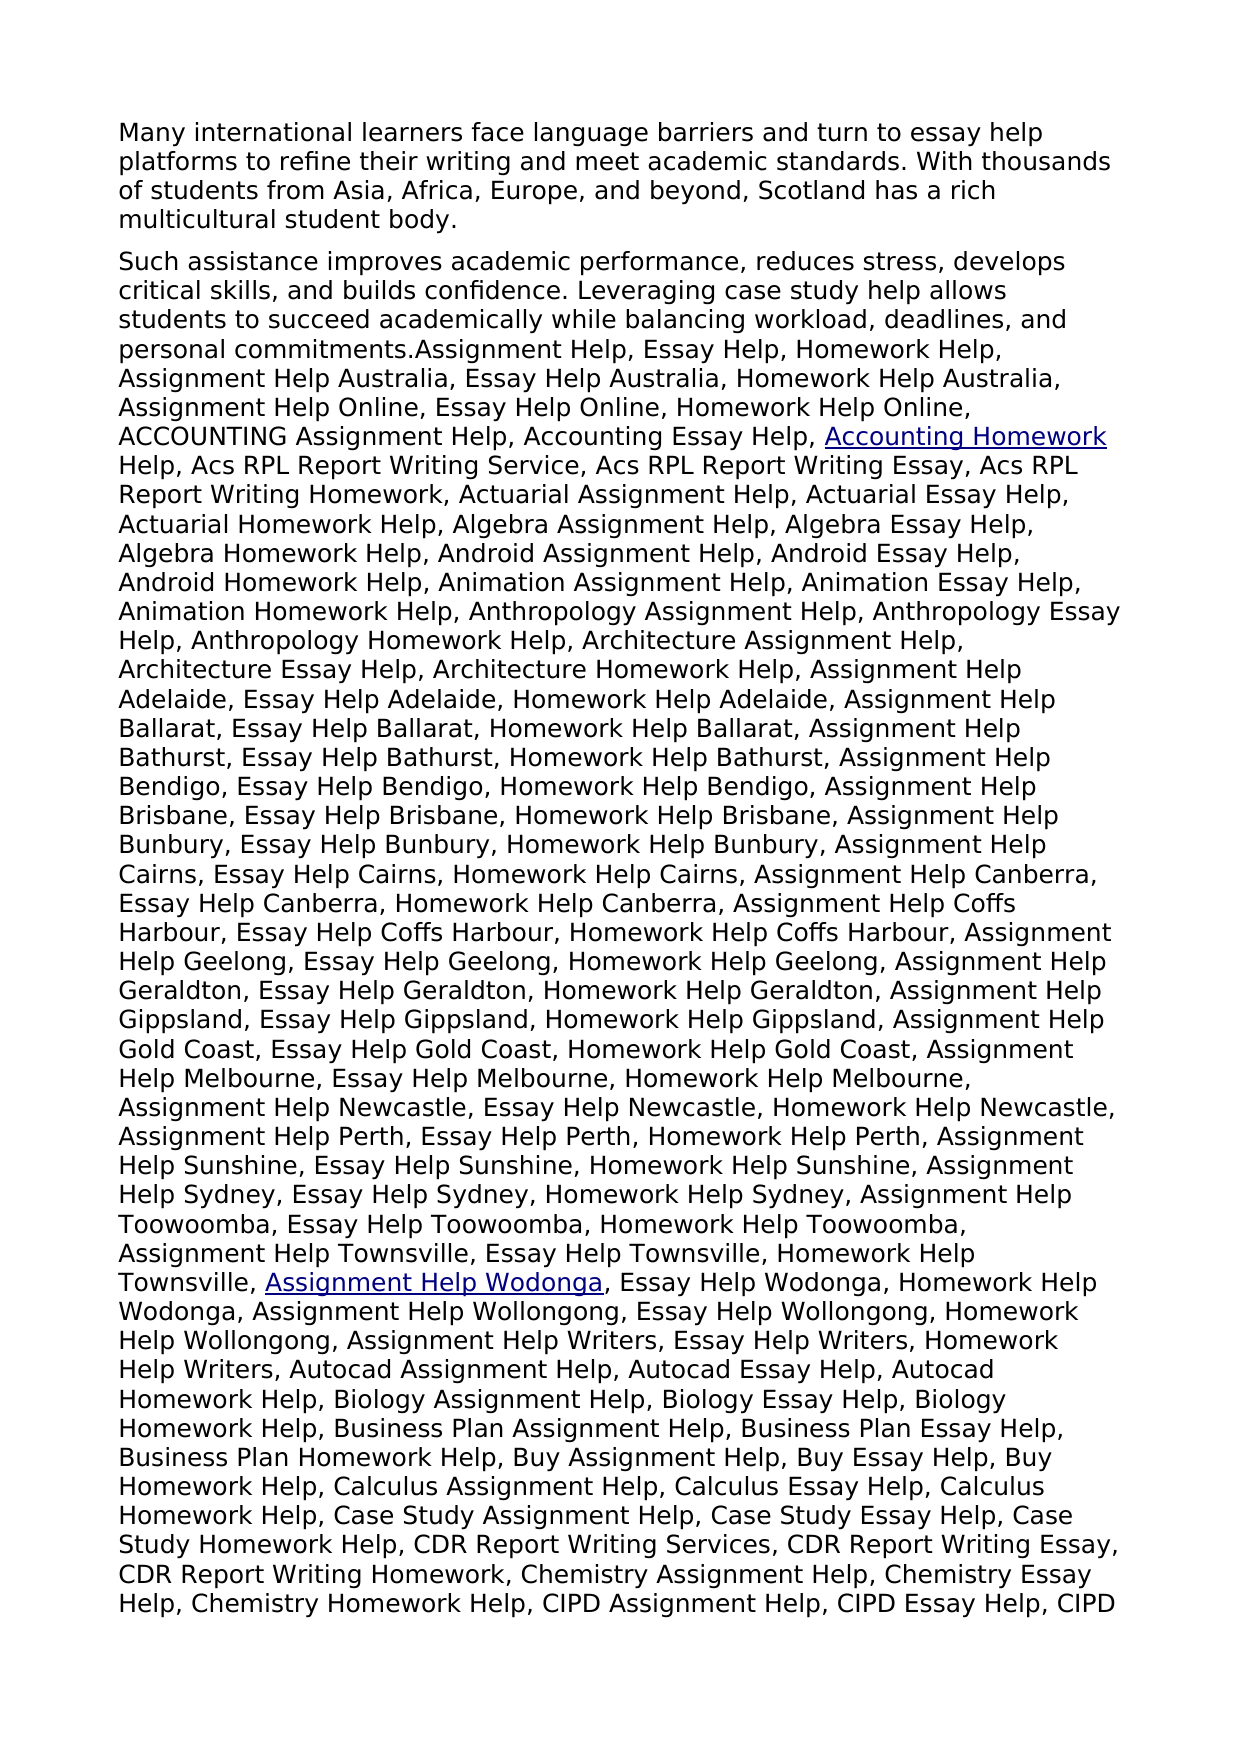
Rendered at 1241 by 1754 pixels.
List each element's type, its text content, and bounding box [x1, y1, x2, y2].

text Many international learners face language barriers and turn to essay help platforms to refine their writing and meet academic standards. With thousands of students from Asia, Africa, Europe, and beyond, Scotland has a rich multicultural student body. [118, 118, 1122, 235]
text Such assistance improves academic performance, reduces stress, develops critical skills, and builds confidence. Leveraging case study help allows students to succeed academically while balancing workload, deadlines, and personal commitments.Assignment Help, Essay Help, Homework Help, Assignment Help Australia, Essay Help Australia, Homework Help Australia, Assignment Help Online, Essay Help Online, Homework Help Online, ACCOUNTING Assignment Help, Accounting Essay Help, Accounting Homework Help, Acs RPL Report Writing Service, Acs RPL Report Writing Essay, Acs RPL Report Writing Homework, Actuarial Assignment Help, Actuarial Essay Help, Actuarial Homework Help, Algebra Assignment Help, Algebra Essay Help, Algebra Homework Help, Android Assignment Help, Android Essay Help, Android Homework Help, Animation Assignment Help, Animation Essay Help, Animation Homework Help, Anthropology Assignment Help, Anthropology Essay Help, Anthropology Homework Help, Architecture Assignment Help, Architecture Essay Help, Architecture Homework Help, Assignment Help Adelaide, Essay Help Adelaide, Homework Help Adelaide, Assignment Help Ballarat, Essay Help Ballarat, Homework Help Ballarat, Assignment Help Bathurst, Essay Help Bathurst, Homework Help Bathurst, Assignment Help Bendigo, Essay Help Bendigo, Homework Help Bendigo, Assignment Help Brisbane, Essay Help Brisbane, Homework Help Brisbane, Assignment Help Bunbury, Essay Help Bunbury, Homework Help Bunbury, Assignment Help Cairns, Essay Help Cairns, Homework Help Cairns, Assignment Help Canberra, Essay Help Canberra, Homework Help Canberra, Assignment Help Coffs Harbour, Essay Help Coffs Harbour, Homework Help Coffs Harbour, Assignment Help Geelong, Essay Help Geelong, Homework Help Geelong, Assignment Help Geraldton, Essay Help Geraldton, Homework Help Geraldton, Assignment Help Gippsland, Essay Help Gippsland, Homework Help Gippsland, Assignment Help Gold Coast, Essay Help Gold Coast, Homework Help Gold Coast, Assignment Help Melbourne, Essay Help Melbourne, Homework Help Melbourne, Assignment Help Newcastle, Essay Help Newcastle, Homework Help Newcastle, Assignment Help Perth, Essay Help Perth, Homework Help Perth, Assignment Help Sunshine, Essay Help Sunshine, Homework Help Sunshine, Assignment Help Sydney, Essay Help Sydney, Homework Help Sydney, Assignment Help Toowoomba, Essay Help Toowoomba, Homework Help Toowoomba, Assignment Help Townsville, Essay Help Townsville, Homework Help Townsville, Assignment Help Wodonga, Essay Help Wodonga, Homework Help Wodonga, Assignment Help Wollongong, Essay Help Wollongong, Homework Help Wollongong, Assignment Help Writers, Essay Help Writers, Homework Help Writers, Autocad Assignment Help, Autocad Essay Help, Autocad Homework Help, Biology Assignment Help, Biology Essay Help, Biology Homework Help, Business Plan Assignment Help, Business Plan Essay Help, Business Plan Homework Help, Buy Assignment Help, Buy Essay Help, Buy Homework Help, Calculus Assignment Help, Calculus Essay Help, Calculus Homework Help, Case Study Assignment Help, Case Study Essay Help, Case Study Homework Help, CDR Report Writing Services, CDR Report Writing Essay, CDR Report Writing Homework, Chemistry Assignment Help, Chemistry Essay Help, Chemistry Homework Help, CIPD Assignment Help, CIPD Essay Help, CIPD [118, 247, 1122, 1618]
